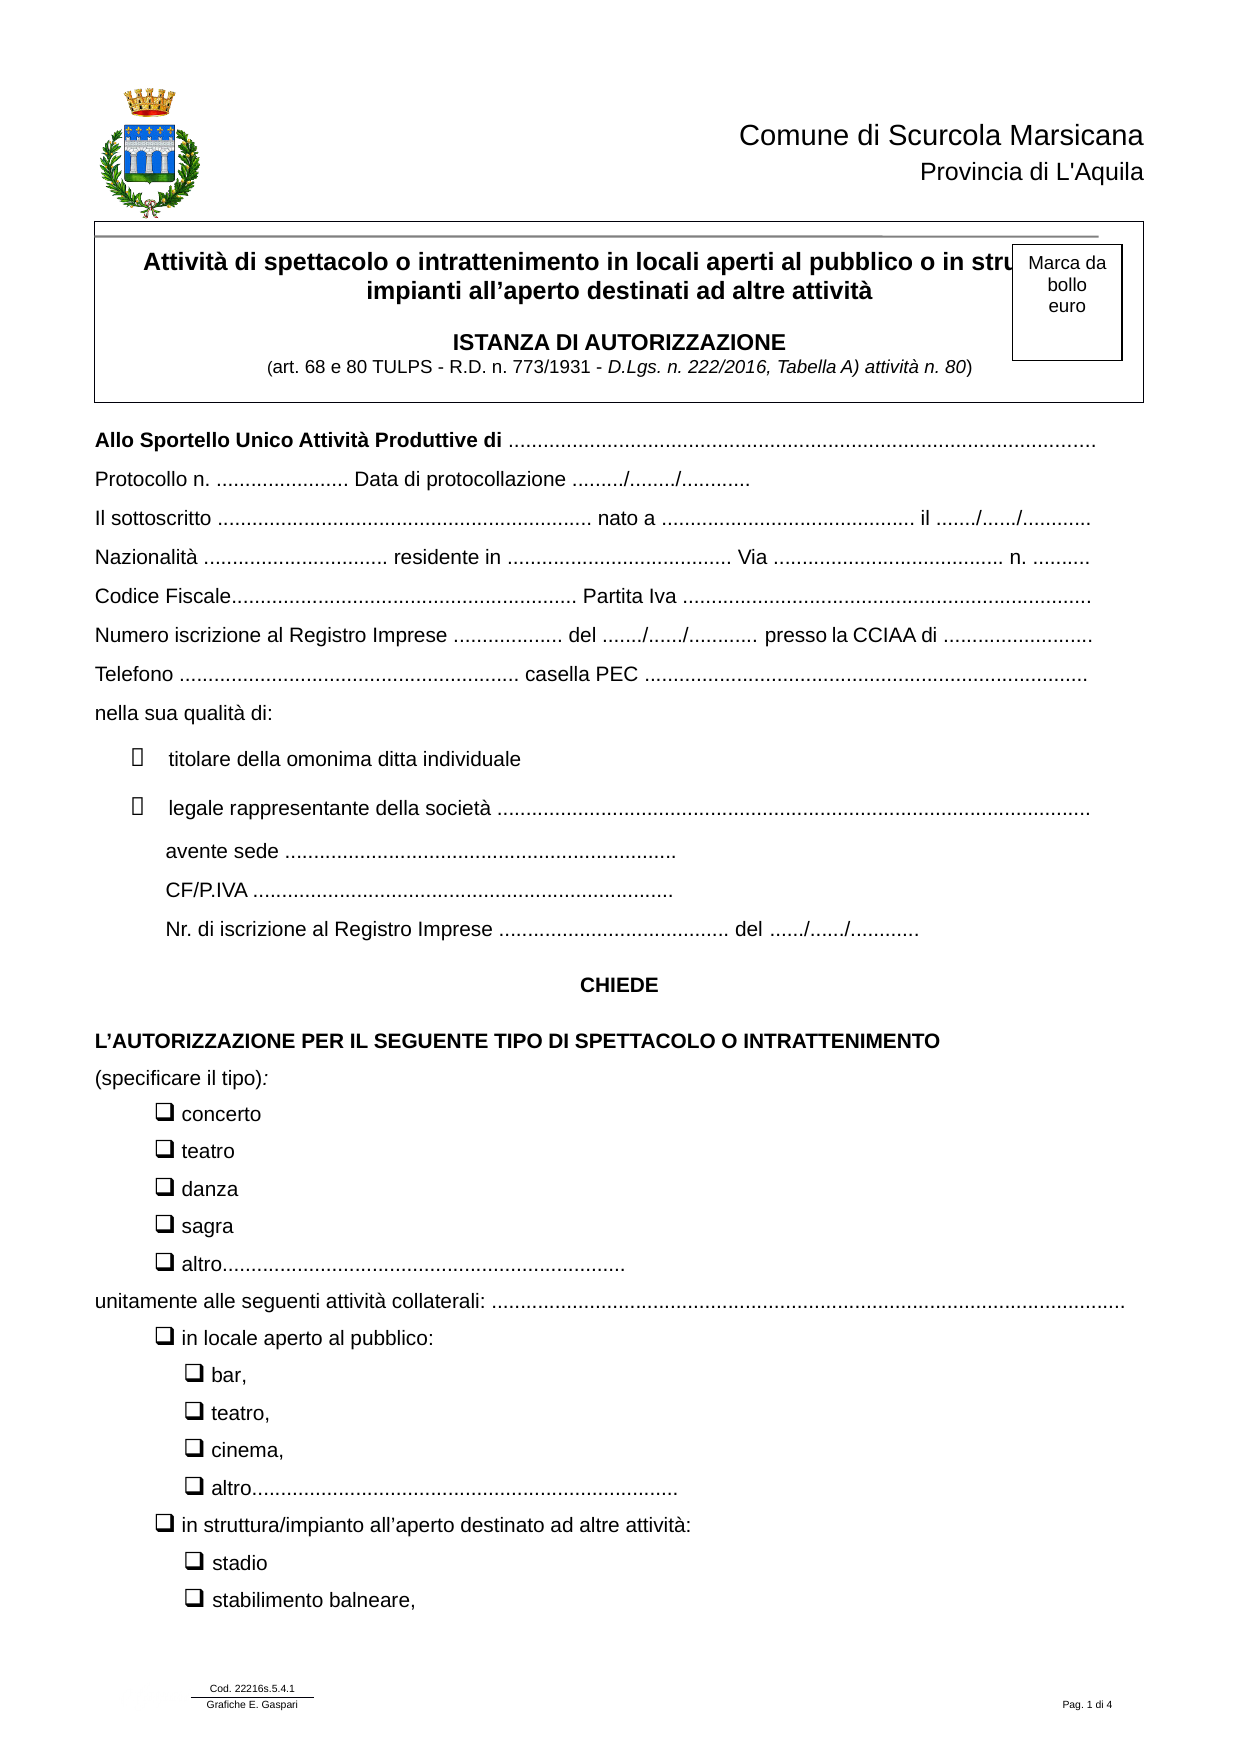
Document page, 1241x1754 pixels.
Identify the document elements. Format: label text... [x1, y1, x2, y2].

text L’AUTORIZZAZIONE PER IL SEGUENTE TIPO DI SPETTACOLO O INTRATTENIMENTO [94, 1029, 1144, 1053]
text  stadio [183, 1551, 1144, 1576]
text Il sottoscritto ................................................................. nato a ............................................ il ......./....../............ [94, 506, 1144, 530]
text unitamente alle seguenti attività collaterali: .............................................................................................................. [94, 1289, 1144, 1313]
text  titolare della omonima ditta individuale [130, 739, 1144, 773]
picture [98, 87, 200, 219]
text  sagra [153, 1214, 1144, 1239]
text CF/P.IVA ......................................................................... [165, 878, 1144, 902]
text nella sua qualità di: [94, 700, 1144, 724]
text  legale rappresentante della società ....................................................................................................... [130, 789, 1144, 823]
text Nr. di iscrizione al Registro Imprese ........................................ del ....../....../............ [165, 917, 1144, 941]
text Telefono ........................................................... casella PEC ............................................................................. [94, 661, 1144, 685]
table_header Attività di spettacolo o intrattenimento in locali aperti al pubblico o in strutture e impianti all’aperto destinati ad altre attività ISTANZA DI AUTORIZZAZIONE (art. 68 e 80 TULPS - R.D. n. 773/1931 - D.Lgs. n. 222/2016, Tabella A) attività n. 80) [95, 222, 1143, 402]
text Protocollo n. ....................... Data di protocollazione ........./......../............ [94, 467, 1144, 491]
text  stabilimento balneare, [183, 1588, 1144, 1613]
text Codice Fiscale............................................................ Partita Iva ....................................................................... [94, 584, 1144, 608]
text  teatro [153, 1139, 1144, 1164]
text Numero iscrizione al Registro Imprese ................... del ......./....../............ presso la CCIAA di .......................... [94, 623, 1144, 647]
text  altro...................................................................... [153, 1252, 1144, 1277]
text  in struttura/impianto all’aperto destinato ad altre attività: [153, 1513, 1144, 1538]
text  teatro, [183, 1401, 1144, 1426]
text Allo Sportello Unico Attività Produttive di [94, 428, 1144, 452]
text (specificare il tipo): [94, 1065, 1144, 1089]
text CHIEDE [94, 973, 1144, 997]
text  cinema, [183, 1438, 1144, 1463]
text  concerto [153, 1102, 1144, 1127]
text  danza [153, 1177, 1144, 1202]
text Comune di Scurcola Marsicana [200, 118, 1144, 152]
text avente sede .................................................................... [165, 839, 1144, 863]
text Provincia di L'Aquila [200, 157, 1144, 185]
text  bar, [183, 1363, 1144, 1388]
text  in locale aperto al pubblico: [153, 1326, 1144, 1351]
text Nazionalità ................................ residente in ....................................... Via ........................................ n. .......... [94, 545, 1144, 569]
text  altro.......................................................................... [183, 1476, 1144, 1501]
